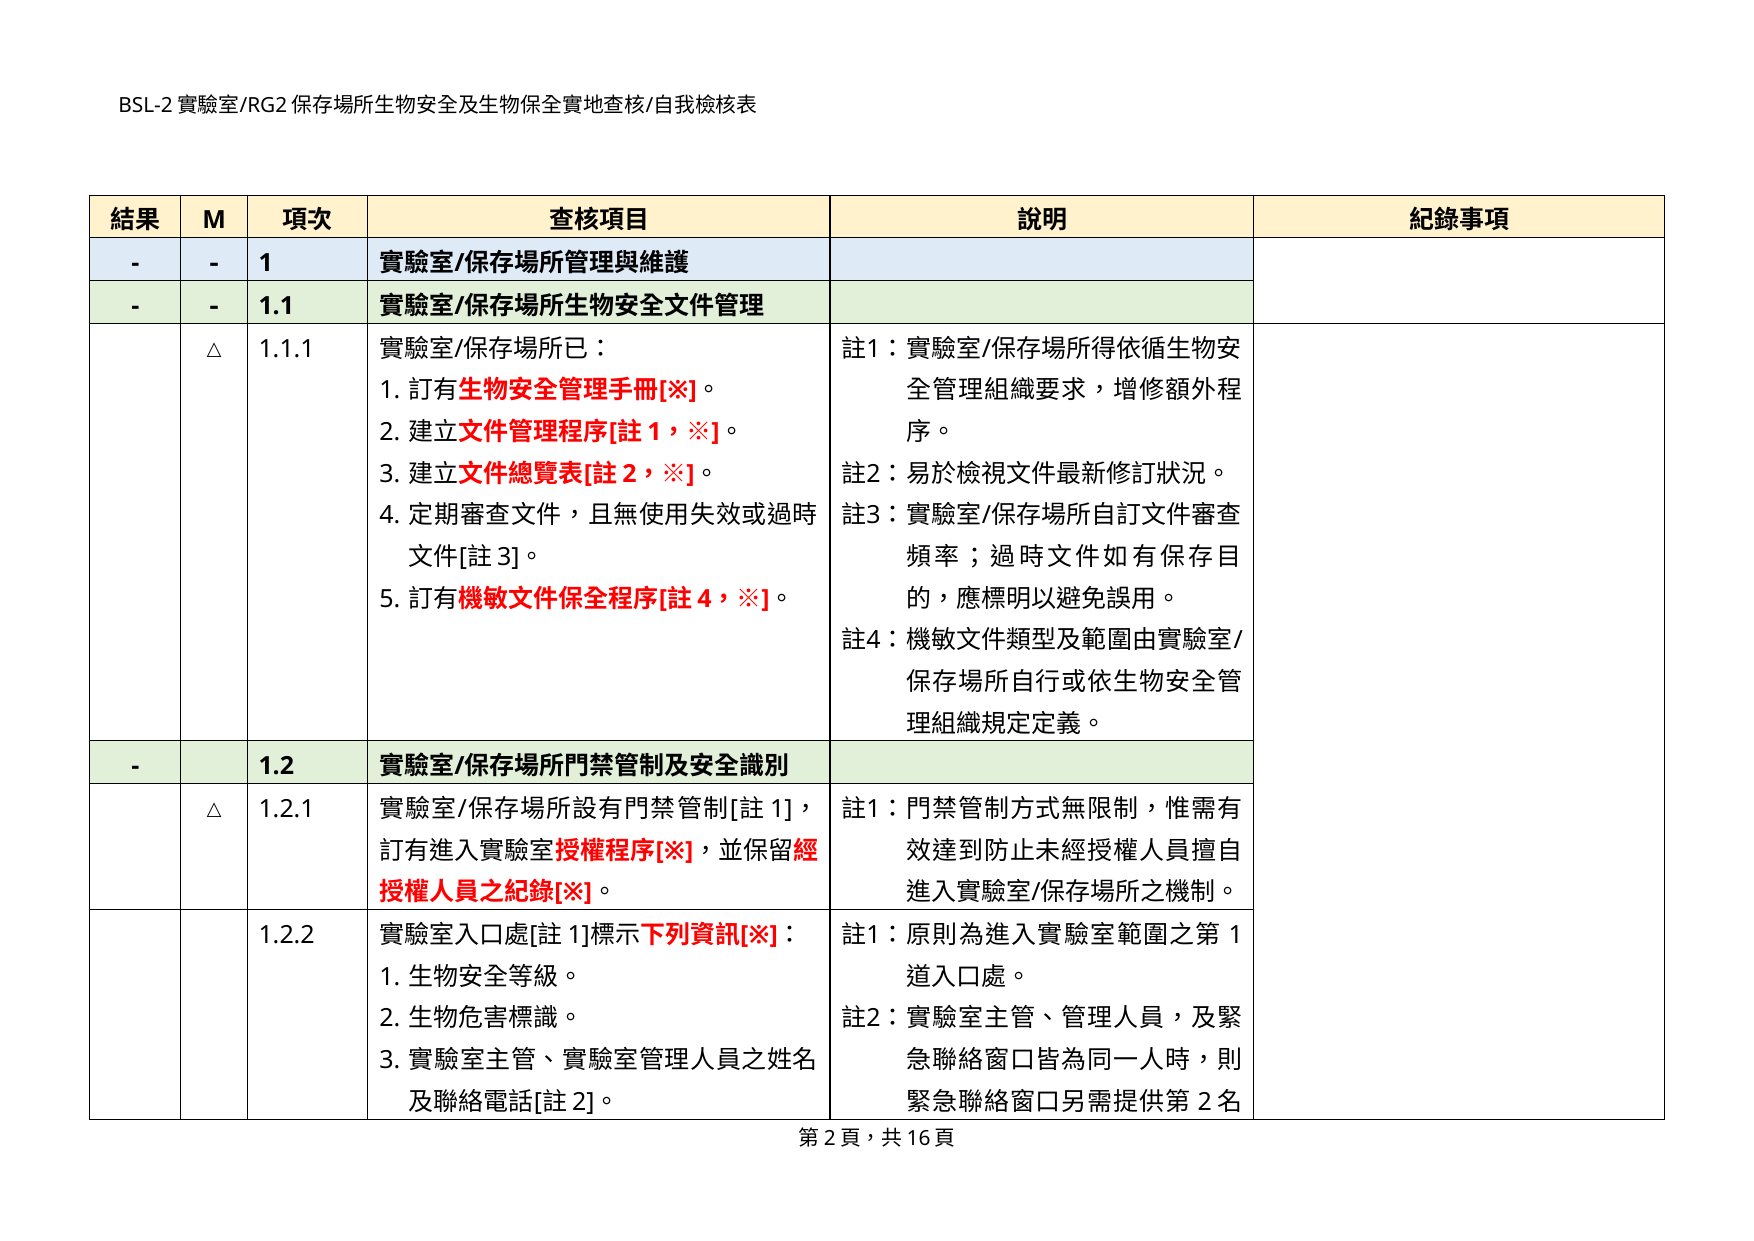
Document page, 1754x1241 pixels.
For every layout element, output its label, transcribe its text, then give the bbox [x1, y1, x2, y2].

table_cell [831, 238, 1253, 280]
table_header 結果 [90, 196, 180, 237]
table_cell 實驗室/保存場所得依循生物安全管理組織要求，增修額外程序。 易於檢視文件最新修訂狀況。 實驗室/保存場所自訂文件審查頻率；過時文件如有保存目的，應標明以避免誤用。 機敏文件類型及範圍由實驗室/保存場所自行或依生物安全管理組織規定定義。 [831, 324, 1253, 740]
table_cell - [181, 281, 247, 323]
table_cell 1.1.1 [248, 324, 367, 740]
table_cell [831, 741, 1253, 783]
table_header M [181, 196, 247, 237]
table_header 紀錄事項 [1254, 196, 1664, 237]
table_cell △ [181, 324, 247, 740]
table_cell 1.2.2 [248, 910, 367, 1118]
table_cell [90, 910, 180, 1118]
table_cell [181, 741, 247, 783]
table_cell 門禁管制方式無限制，惟需有效達到防止未經授權人員擅自進入實驗室/保存場所之機制。 [831, 784, 1253, 909]
table_cell [831, 281, 1253, 323]
table_header 查核項目 [368, 196, 829, 237]
table_cell 1.2.1 [248, 784, 367, 909]
table_header 說明 [831, 196, 1253, 237]
table_cell 1 [248, 238, 367, 280]
table_header 項次 [248, 196, 367, 237]
table_cell - [90, 238, 180, 280]
table_cell 實驗室/保存場所門禁管制及安全識別 [368, 741, 829, 783]
table_cell - [181, 238, 247, 280]
table_cell 實驗室/保存場所已： 訂有生物安全管理手冊[※]。 建立文件管理程序[註1，※]。 建立文件總覽表[註2，※]。 定期審查文件，且無使用失效或過時文件[註3]。 訂有機敏文件保全程序[註4，※]。 [368, 324, 829, 740]
table_cell 1.2 [248, 741, 367, 783]
table_cell [1254, 324, 1664, 1118]
table_cell 1.1 [248, 281, 367, 323]
table_cell 實驗室/保存場所設有門禁管制[註1]，訂有進入實驗室授權程序[※]，並保留經授權人員之紀錄[※]。 [368, 784, 829, 909]
table_cell - [90, 281, 180, 323]
table_cell 實驗室/保存場所生物安全文件管理 [368, 281, 829, 323]
table_cell [90, 784, 180, 909]
table_cell △ [181, 784, 247, 909]
table_cell 實驗室/保存場所管理與維護 [368, 238, 829, 280]
table_cell - [90, 741, 180, 783]
table_cell 實驗室入口處[註1]標示下列資訊[※]： 生物安全等級。 生物危害標識。 實驗室主管、實驗室管理人員之姓名及聯絡電話[註2]。 緊急聯絡窗口[註3]。 所在樓層位置平面圖。 [368, 910, 829, 1118]
table_cell [181, 910, 247, 1118]
table_cell [90, 324, 180, 740]
table_cell [1254, 238, 1664, 323]
table_cell 原則為進入實驗室範圍之第1道入口處。 實驗室主管、管理人員，及緊急聯絡窗口皆為同一人時，則緊急聯絡窗口另需提供第2名 [831, 910, 1253, 1118]
